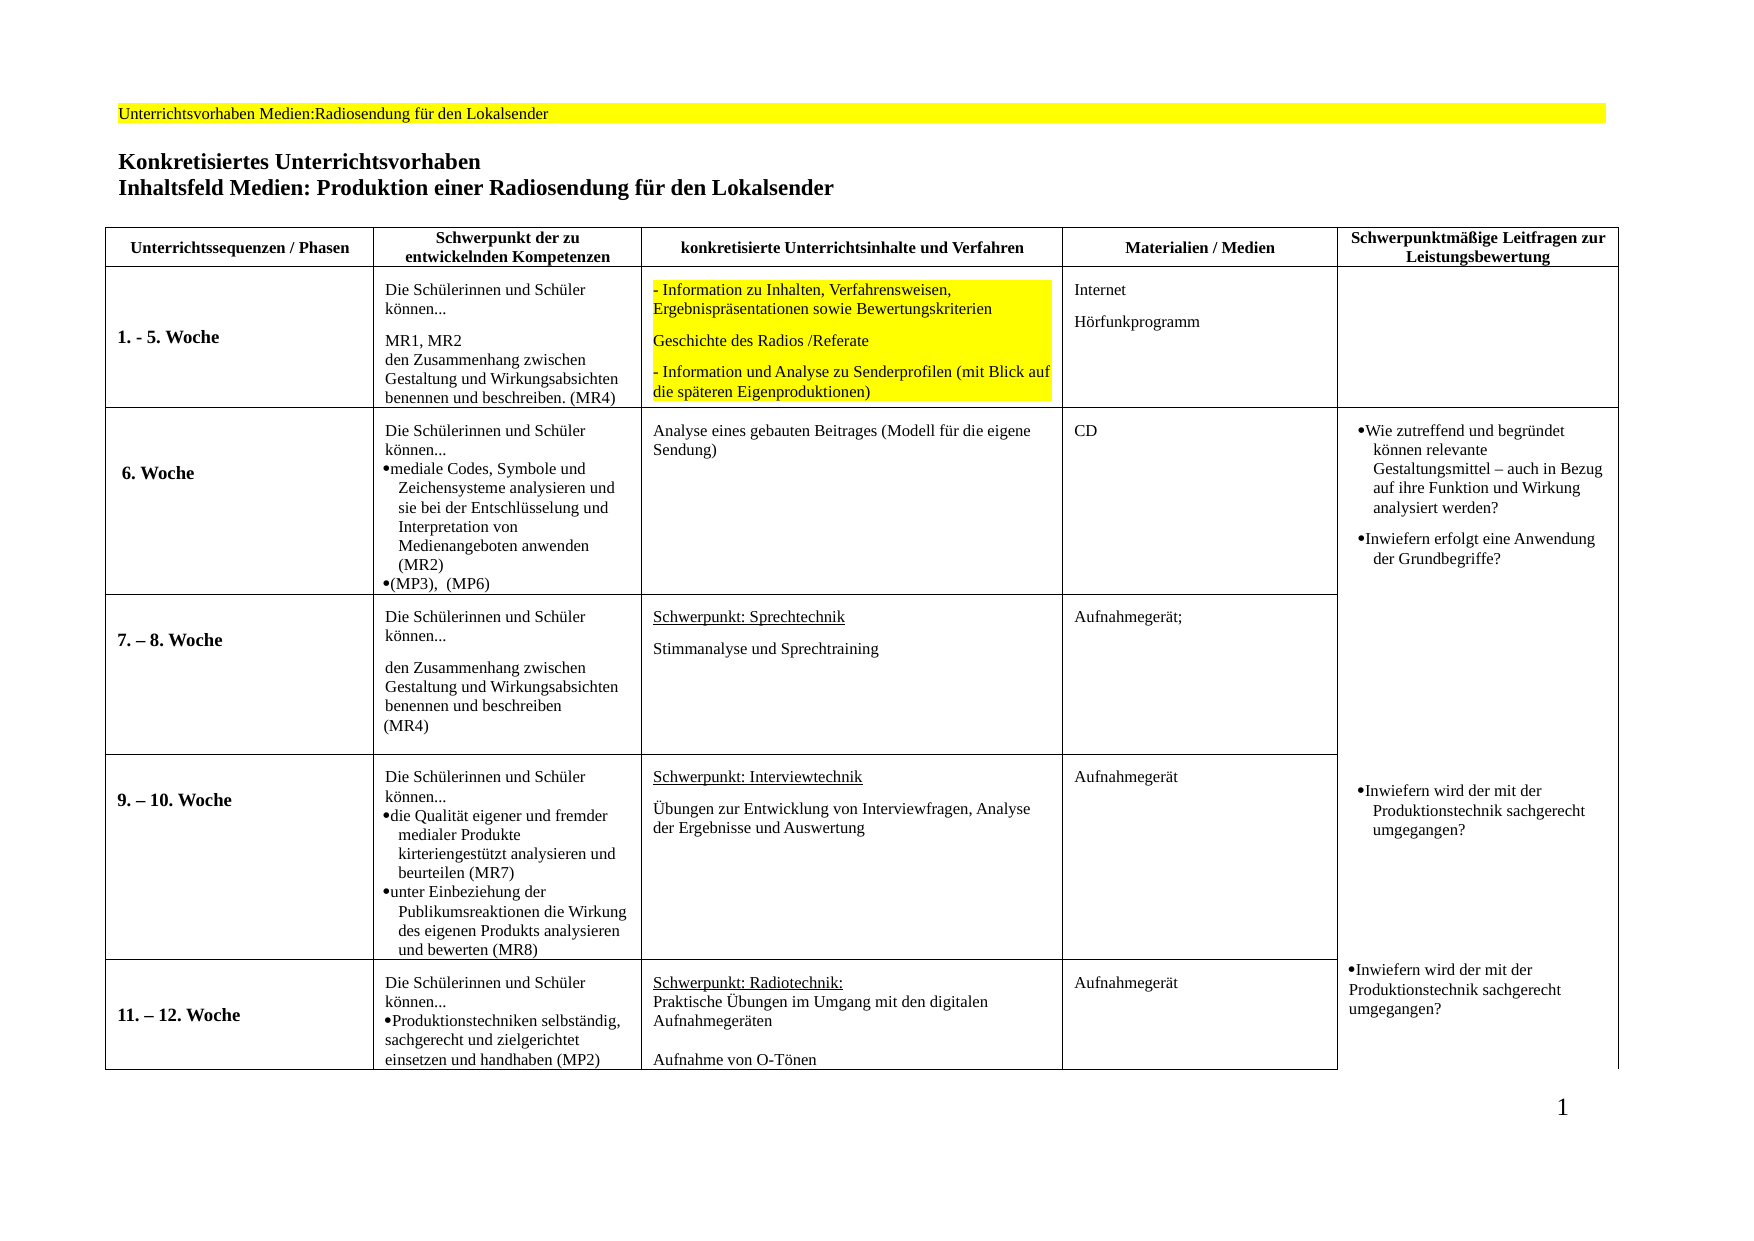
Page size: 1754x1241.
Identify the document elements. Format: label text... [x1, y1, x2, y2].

table_cell Wie zutreffend und begründet können relevante Gestaltungsmittel – auch in Bezug auf ihre Funktion und Wirkung analysiert werden? Inwiefern erfolgt eine Anwendung der Grundbegriffe? [1338, 408, 1618, 593]
table_cell Aufnahmegerät [1063, 755, 1337, 959]
table_cell Die Schülerinnen und Schüler können... die Qualität eigener und fremder medialer Produkte kirteriengestützt analysieren und beurteilen (MR7) unter Einbeziehung der Publikumsreaktionen die Wirkung des eigenen Produkts analysieren und bewerten (MR8) [374, 755, 641, 959]
table_header Unterrichtssequenzen / Phasen [106, 228, 373, 266]
text Konkretisiertes Unterrichtsvorhaben [118, 148, 1606, 174]
table_cell [1338, 267, 1618, 407]
table_cell CD [1063, 408, 1337, 593]
table_cell Internet Hörfunkprogramm [1063, 267, 1337, 407]
table_cell 9. – 10. Woche [106, 755, 373, 959]
table_cell Aufnahmegerät; [1063, 595, 1337, 754]
table_cell Die Schülerinnen und Schüler können... mediale Codes, Symbole und Zeichensysteme analysieren und sie bei der Entschlüsselung und Interpretation von Medienangeboten anwenden (MR2) (MP3), (MP6) [374, 408, 641, 593]
table_cell Die Schülerinnen und Schüler können... MR1, MR2 den Zusammenhang zwischen Gestaltung und Wirkungsabsichten benennen und beschreiben. (MR4) [374, 267, 641, 407]
table_cell 6. Woche [106, 408, 373, 593]
table_header konkretisierte Unterrichtsinhalte und Verfahren [642, 228, 1062, 266]
table_cell Aufnahmegerät [1063, 960, 1337, 1068]
table_cell 7. – 8. Woche [106, 595, 373, 754]
table_cell Analyse eines gebauten Beitrages (Modell für die eigene Sendung) [642, 408, 1062, 593]
table_header Materialien / Medien [1063, 228, 1337, 266]
text Inhaltsfeld Medien: Produktion einer Radiosendung für den Lokalsender [118, 174, 1606, 200]
table_cell 1. - 5. Woche [106, 267, 373, 407]
table_cell Inwiefern wird der mit der Produktionstechnik sachgerecht umgegangen? [1338, 959, 1618, 1068]
table_cell Schwerpunkt: Interviewtechnik Übungen zur Entwicklung von Interviewfragen, Analyse der Ergebnisse und Auswertung [642, 755, 1062, 959]
table_header Schwerpunktmäßige Leitfragen zur Leistungsbewertung [1338, 228, 1618, 266]
table_cell Die Schülerinnen und Schüler können... Produktionstechniken selbständig, sachgerecht und zielgerichtet einsetzen und handhaben (MP2) [374, 960, 641, 1068]
table_cell 11. – 12. Woche [106, 960, 373, 1068]
table_cell [1338, 594, 1618, 754]
table_cell Schwerpunkt: Sprechtechnik Stimmanalyse und Sprechtraining [642, 595, 1062, 754]
table_cell - Information zu Inhalten, Verfahrensweisen, Ergebnispräsentationen sowie Bewertungskriterien Geschichte des Radios /Referate - Information und Analyse zu Senderprofilen (mit Blick auf die späteren Eigenproduktionen) [642, 267, 1062, 407]
table_cell Die Schülerinnen und Schüler können... den Zusammenhang zwischen Gestaltung und Wirkungsabsichten benennen und beschreiben (MR4) [374, 595, 641, 754]
table_cell Schwerpunkt: Radiotechnik: Praktische Übungen im Umgang mit den digitalen Aufnahmegeräten Aufnahme von O-Tönen [642, 960, 1062, 1068]
table_cell Inwiefern wird der mit der Produktionstechnik sachgerecht umgegangen? [1338, 754, 1618, 959]
table_header Schwerpunkt der zu entwickelnden Kompetenzen [374, 228, 641, 266]
